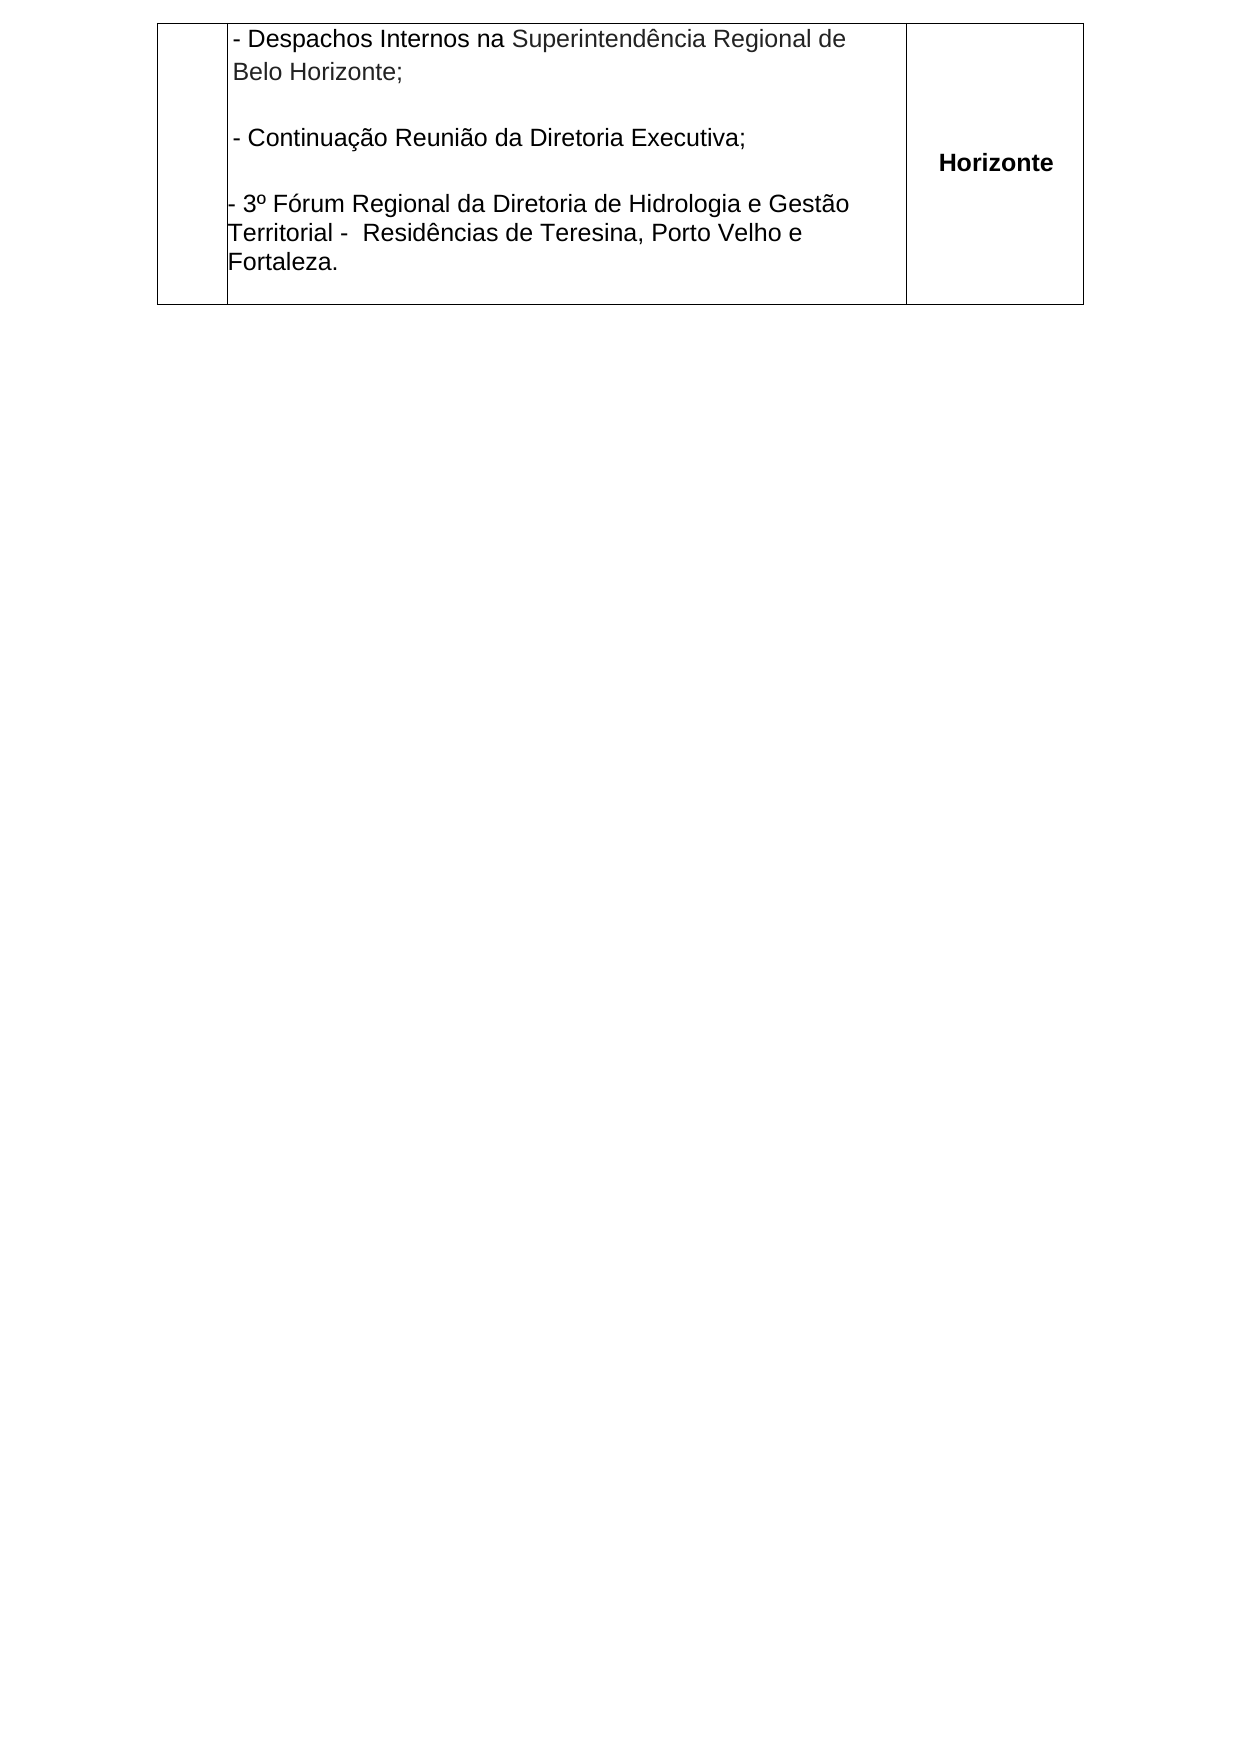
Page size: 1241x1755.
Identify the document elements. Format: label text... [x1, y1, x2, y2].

table_cell [158, 24, 227, 304]
table_cell - Despachos Internos na Superintendência Regional de Belo Horizonte; - Continuação Reunião da Diretoria Executiva; - 3º Fórum Regional da Diretoria de Hidrologia e Gestão Territorial - Residências de Teresina, Porto Velho e Fortaleza. [228, 24, 906, 304]
table_cell Horizonte [907, 24, 1083, 304]
